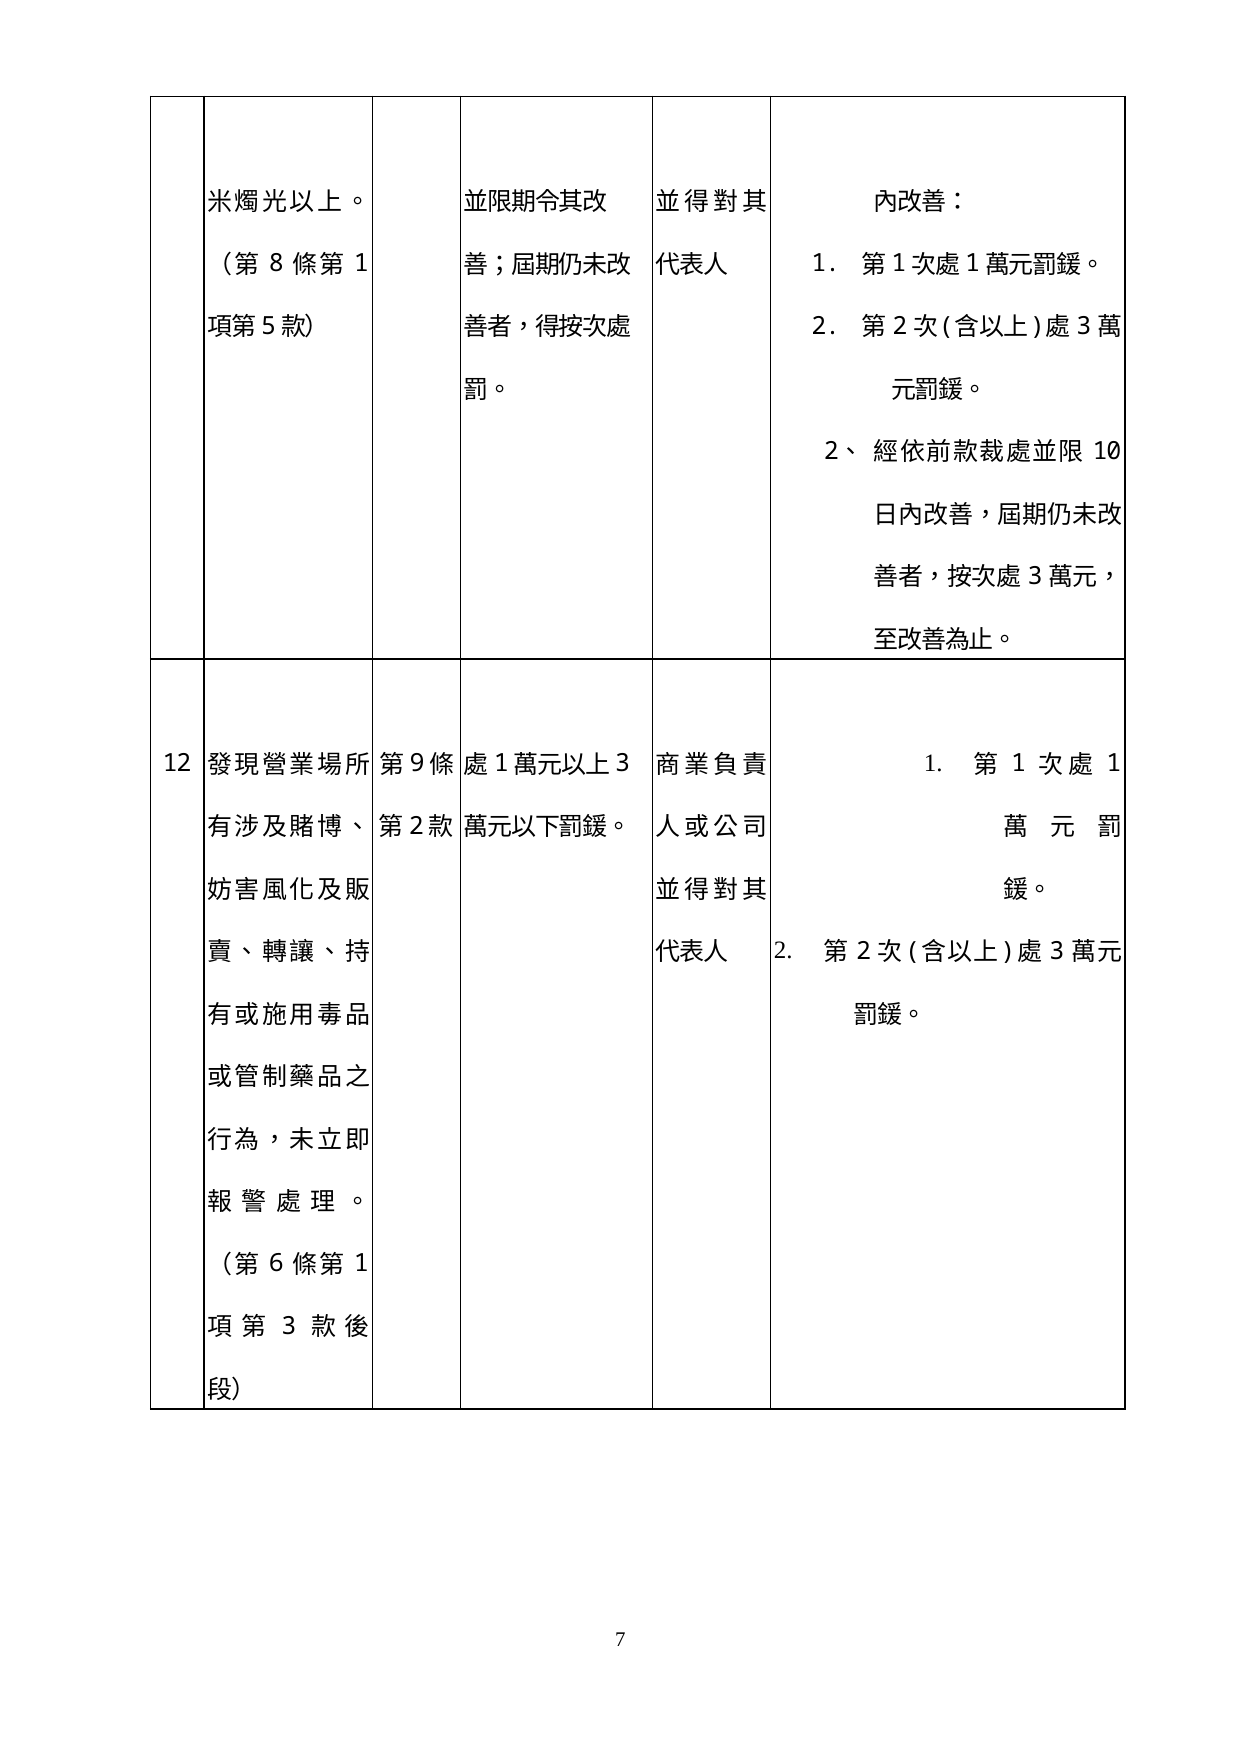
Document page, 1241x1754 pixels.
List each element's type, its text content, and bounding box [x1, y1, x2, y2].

table_cell [151, 97, 203, 658]
table_cell 並得對其代表人 [653, 97, 770, 658]
table_cell 第9條第2款 [373, 660, 460, 1408]
table_cell 第1次處1萬元罰鍰。 第2次(含以上)處3萬元罰鍰。 [771, 660, 1124, 1408]
table_cell 米燭光以上。（第8條第1項第5款） [205, 97, 372, 658]
table_cell 商業負責人或公司並得對其代表人 [653, 660, 770, 1408]
table_cell 發現營業場所有涉及賭博、妨害風化及販賣、轉讓、持有或施用毒品或管制藥品之行為，未立即報警處理。（第6條第1項第3款後段） [205, 660, 372, 1408]
table_cell [373, 97, 460, 658]
table_cell 並限期令其改善；屆期仍未改善者，得按次處罰。 [461, 97, 652, 658]
table_cell 處1萬元以上3萬元以下罰鍰。 [461, 660, 652, 1408]
table_cell 依違規次數處罰如下，並於處罰同時限10日內改善： 第1次處1萬元罰鍰。 第2次(含以上)處3萬元罰鍰。 經依前款裁處並限10日內改善，屆期仍未改善者，按次處3萬元，至改善為止。 [771, 97, 1124, 658]
table_cell 12 [151, 660, 203, 1408]
